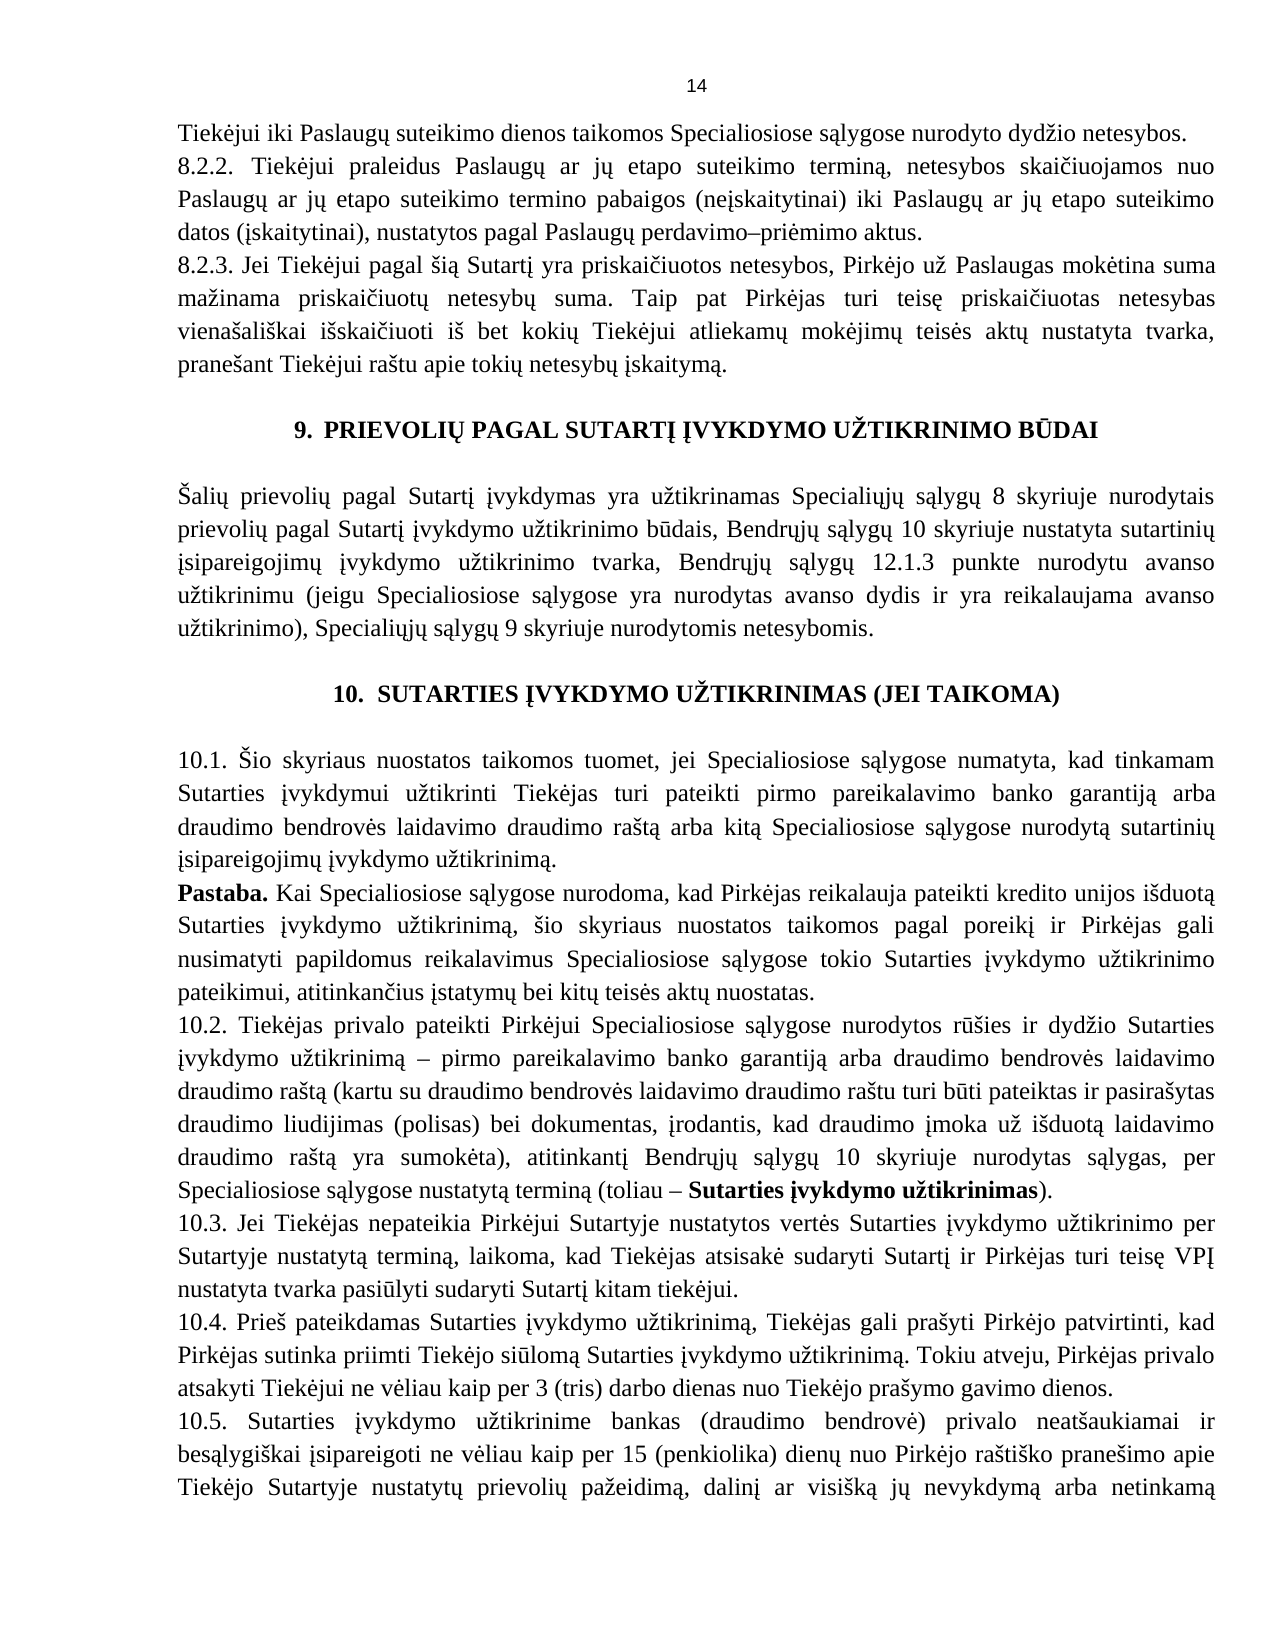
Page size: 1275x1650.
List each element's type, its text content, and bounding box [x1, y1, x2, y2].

text 10.3. Jei Tiekėjas nepateikia Pirkėjui Sutartyje nustatytos vertės Sutarties įvykdymo užtikrinimo per Sutartyje nustatytą terminą, laikoma, kad Tiekėjas atsisakė sudaryti Sutartį ir Pirkėjas turi teisę VPĮ nustatyta tvarka pasiūlyti sudaryti Sutartį kitam tiekėjui. [177, 1208, 1216, 1303]
text Pastaba. Kai Specialiosiose sąlygose nurodoma, kad Pirkėjas reikalauja pateikti kredito unijos išduotą Sutarties įvykdymo užtikrinimą, šio skyriaus nuostatos taikomos pagal poreikį ir Pirkėjas gali nusimatyti papildomus reikalavimus Specialiosiose sąlygose tokio Sutarties įvykdymo užtikrinimo pateikimui, atitinkančius įstatymų bei kitų teisės aktų nuostatas. [177, 878, 1216, 1005]
text 10.4. Prieš pateikdamas Sutarties įvykdymo užtikrinimą, Tiekėjas gali prašyti Pirkėjo patvirtinti, kad Pirkėjas sutinka priimti Tiekėjo siūlomą Sutarties įvykdymo užtikrinimą. Tokiu atveju, Pirkėjas privalo atsakyti Tiekėjui ne vėliau kaip per 3 (tris) darbo dienas nuo Tiekėjo prašymo gavimo dienos. [177, 1307, 1216, 1402]
text 10. Sutarties įvykdymo užtikrinimas (JEI TAIKOMA) [177, 679, 1216, 708]
text 10.2. Tiekėjas privalo pateikti Pirkėjui Specialiosiose sąlygose nurodytos rūšies ir dydžio Sutarties įvykdymo užtikrinimą – pirmo pareikalavimo banko garantiją arba draudimo bendrovės laidavimo draudimo raštą (kartu su draudimo bendrovės laidavimo draudimo raštu turi būti pateiktas ir pasirašytas draudimo liudijimas (polisas) bei dokumentas, įrodantis, kad draudimo įmoka už išduotą laidavimo draudimo raštą yra sumokėta), atitinkantį Bendrųjų sąlygų 10 skyriuje nurodytas sąlygas, per Specialiosiose sąlygose nustatytą terminą (toliau – Sutarties įvykdymo užtikrinimas). [177, 1010, 1216, 1203]
text Tiekėjui iki Paslaugų suteikimo dienos taikomos Specialiosiose sąlygose nurodyto dydžio netesybos. [177, 118, 1216, 147]
text 9. Prievolių pagal Sutartį įvykdymo užtikrinimo būdai [177, 415, 1216, 444]
text 8.2.2. Tiekėjui praleidus Paslaugų ar jų etapo suteikimo terminą, netesybos skaičiuojamos nuo Paslaugų ar jų etapo suteikimo termino pabaigos (neįskaitytinai) iki Paslaugų ar jų etapo suteikimo datos (įskaitytinai), nustatytos pagal Paslaugų perdavimo–priėmimo aktus. [177, 151, 1216, 246]
text Šalių prievolių pagal Sutartį įvykdymas yra užtikrinamas Specialiųjų sąlygų 8 skyriuje nurodytais prievolių pagal Sutartį įvykdymo užtikrinimo būdais, Bendrųjų sąlygų 10 skyriuje nustatyta sutartinių įsipareigojimų įvykdymo užtikrinimo tvarka, Bendrųjų sąlygų 12.1.3 punkte nurodytu avanso užtikrinimu (jeigu Specialiosiose sąlygose yra nurodytas avanso dydis ir yra reikalaujama avanso užtikrinimo), Specialiųjų sąlygų 9 skyriuje nurodytomis netesybomis. [177, 481, 1216, 642]
text 8.2.3. Jei Tiekėjui pagal šią Sutartį yra priskaičiuotos netesybos, Pirkėjo už Paslaugas mokėtina suma mažinama priskaičiuotų netesybų suma. Taip pat Pirkėjas turi teisę priskaičiuotas netesybas vienašališkai išskaičiuoti iš bet kokių Tiekėjui atliekamų mokėjimų teisės aktų nustatyta tvarka, pranešant Tiekėjui raštu apie tokių netesybų įskaitymą. [177, 250, 1216, 378]
text 10.1. Šio skyriaus nuostatos taikomos tuomet, jei Specialiosiose sąlygose numatyta, kad tinkamam Sutarties įvykdymui užtikrinti Tiekėjas turi pateikti pirmo pareikalavimo banko garantiją arba draudimo bendrovės laidavimo draudimo raštą arba kitą Specialiosiose sąlygose nurodytą sutartinių įsipareigojimų įvykdymo užtikrinimą. [177, 746, 1216, 873]
text 10.5. Sutarties įvykdymo užtikrinime bankas (draudimo bendrovė) privalo neatšaukiamai ir besąlygiškai įsipareigoti ne vėliau kaip per 15 (penkiolika) dienų nuo Pirkėjo raštiško pranešimo apie Tiekėjo Sutartyje nustatytų prievolių pažeidimą, dalinį ar visišką jų nevykdymą arba netinkamą [177, 1406, 1216, 1501]
